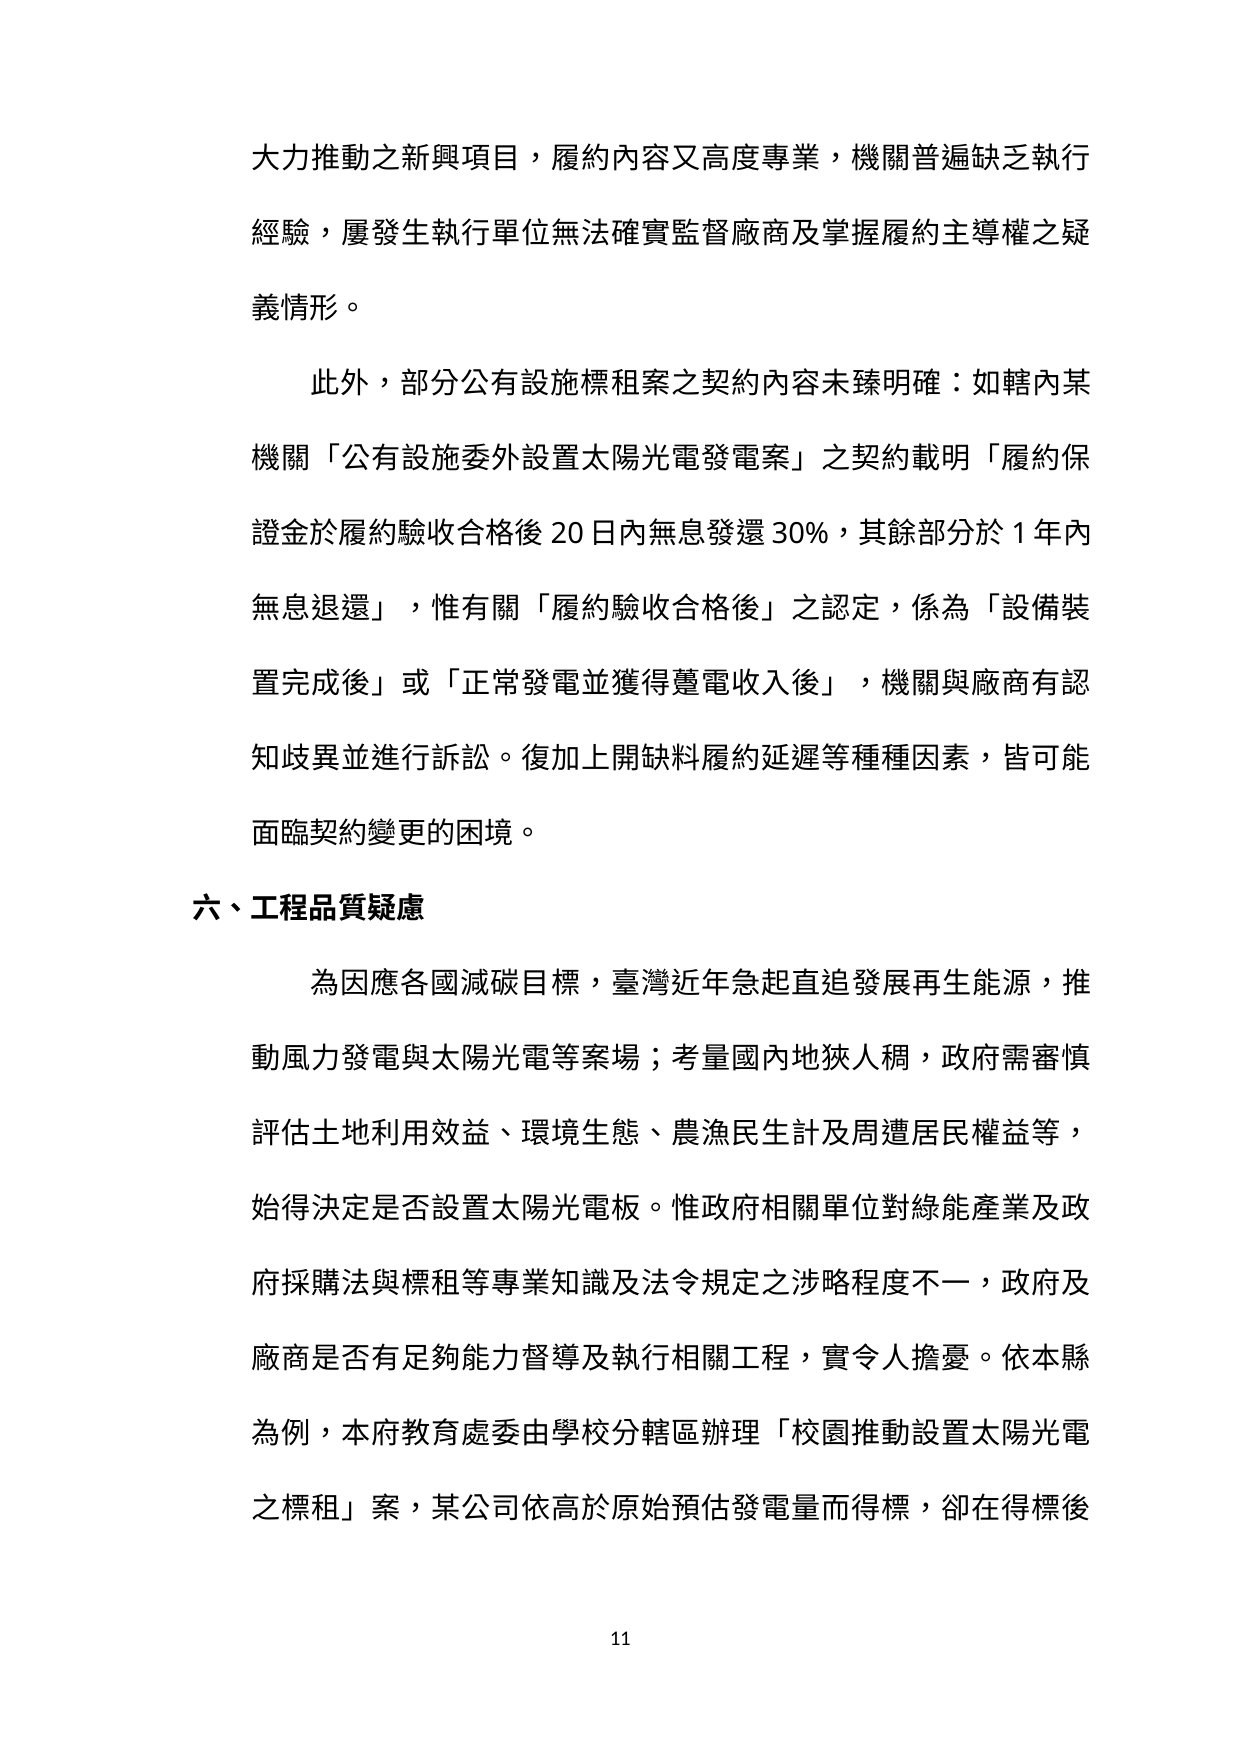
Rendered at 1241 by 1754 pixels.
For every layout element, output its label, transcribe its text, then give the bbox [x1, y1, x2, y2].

text 此外，部分公有設施標租案之契約內容未臻明確：如轄內某機關「公有設施委外設置太陽光電發電案」之契約載明「履約保證金於履約驗收合格後20日內無息發還30%，其餘部分於1年內無息退還」，惟有關「履約驗收合格後」之認定，係為「設備裝置完成後」或「正常發電並獲得躉電收入後」，機關與廠商有認知歧異並進行訴訟。復加上開缺料履約延遲等種種因素，皆可能面臨契約變更的困境。 [251, 343, 1092, 868]
text 為因應各國減碳目標，臺灣近年急起直追發展再生能源，推動風力發電與太陽光電等案場；考量國內地狹人稠，政府需審慎評估土地利用效益、環境生態、農漁民生計及周遭居民權益等，始得決定是否設置太陽光電板。惟政府相關單位對綠能產業及政府採購法與標租等專業知識及法令規定之涉略程度不一，政府及廠商是否有足夠能力督導及執行相關工程，實令人擔憂。依本縣為例，本府教育處委由學校分轄區辦理「校園推動設置太陽光電之標租」案，某公司依高於原始預估發電量而得標，卻在得標後 [251, 943, 1092, 1543]
text 六、工程品質疑慮 [192, 868, 1092, 943]
text 大力推動之新興項目，履約內容又高度專業，機關普遍缺乏執行經驗，屢發生執行單位無法確實監督廠商及掌握履約主導權之疑義情形。 [251, 118, 1092, 343]
